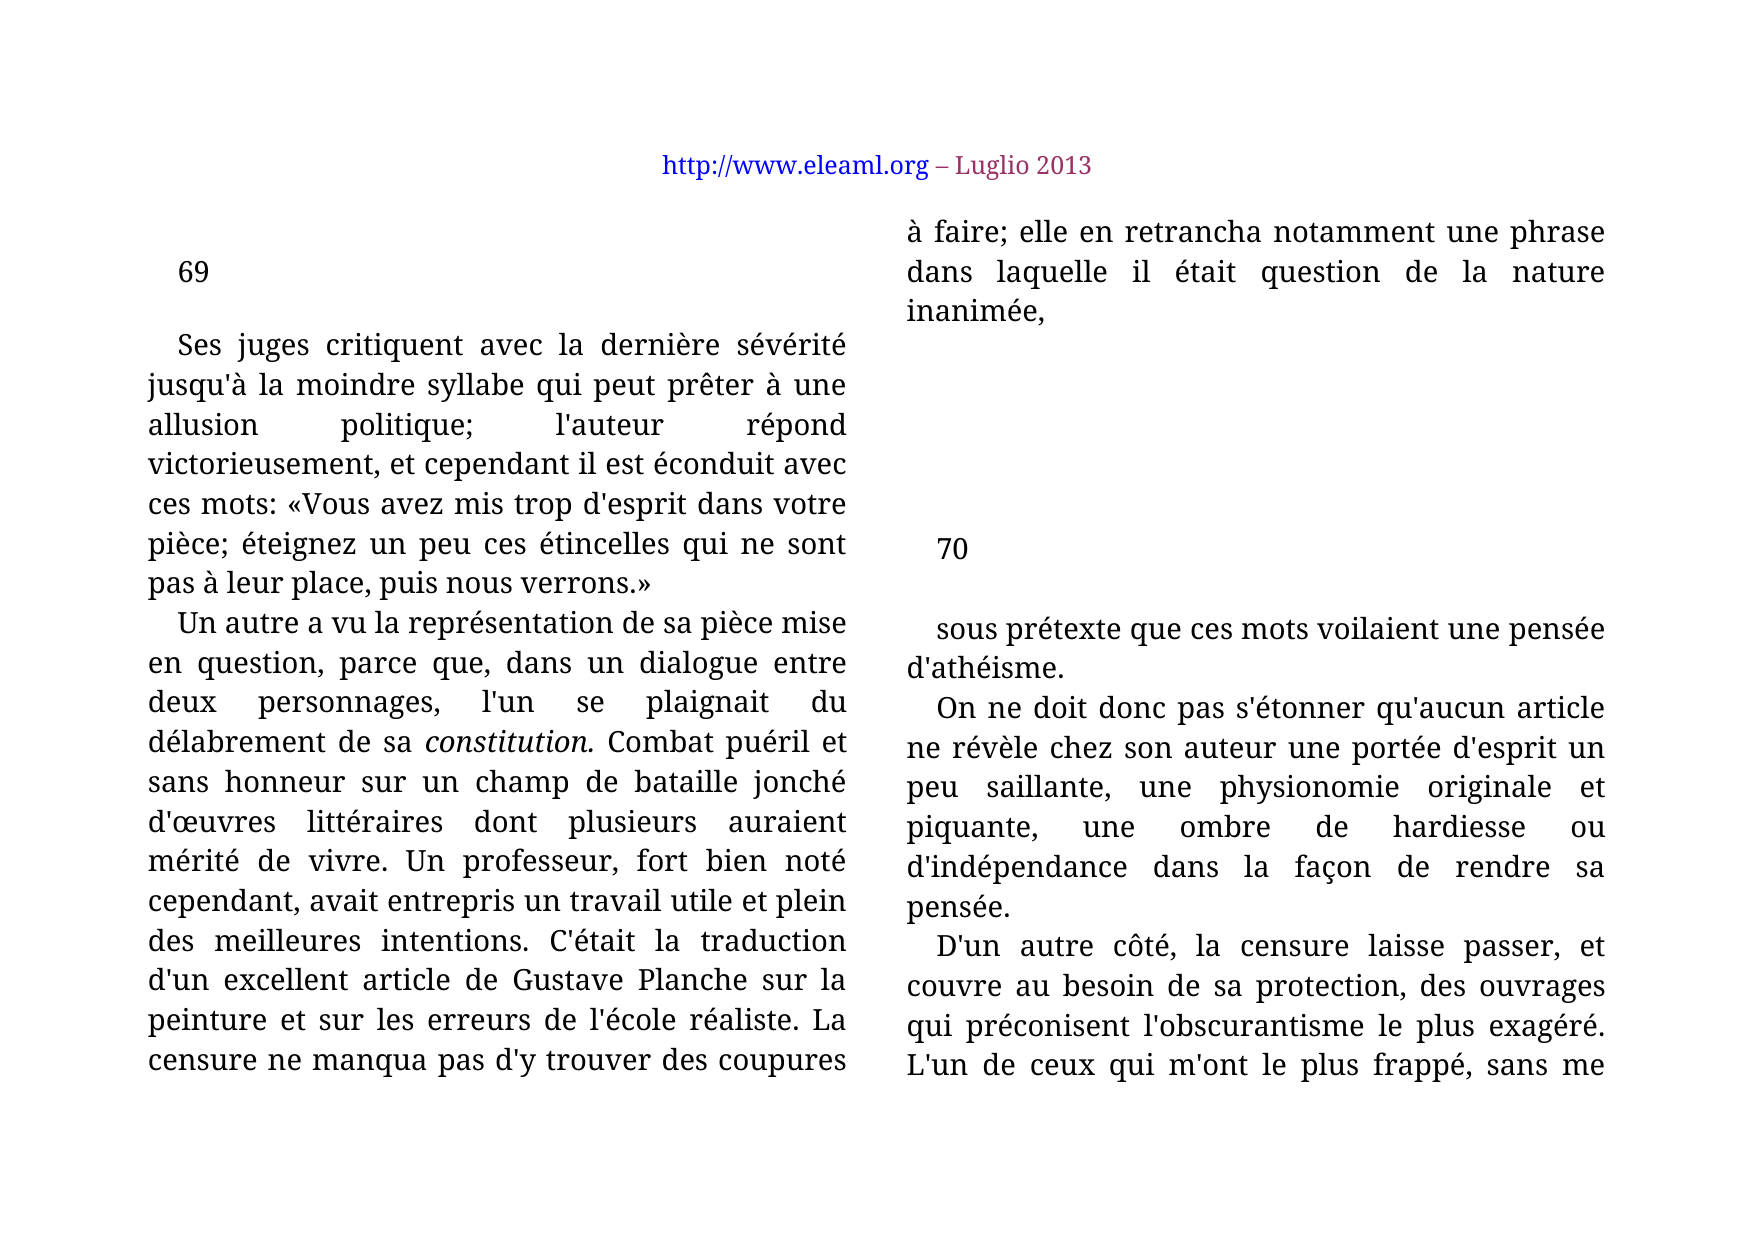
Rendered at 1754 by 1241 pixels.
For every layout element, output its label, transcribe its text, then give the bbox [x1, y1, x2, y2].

text sous prétexte que ces mots voilaient une pensée d'athéisme. [906, 608, 1606, 687]
text D'un autre côté, la censure laisse passer, et couvre au besoin de sa protection, des ouvrages qui préconisent l'obscurantisme le plus exagéré. L'un de ceux qui m'ont le plus frappé, sans me [906, 926, 1606, 1084]
text à faire; elle en retrancha notamment une phrase dans laquelle il était question de la nature inanimée, [906, 211, 1606, 330]
text 70 [906, 529, 1606, 568]
text 69 [148, 251, 847, 291]
text Ses juges critiquent avec la dernière sévérité jusqu'à la moindre syllabe qui peut prêter à une allusion politique; l'auteur répond victorieusement, et cependant il est éconduit avec ces mots: «Vous avez mis trop d'esprit dans votre pièce; éteignez un peu ces étincelles qui ne sont pas à leur place, puis nous verrons.» [148, 324, 847, 602]
text Un autre a vu la représentation de sa pièce mise en question, parce que, dans un dialogue entre deux personnages, l'un se plaignait du délabrement de sa constitution. Combat puéril et sans honneur sur un champ de bataille jonché d'œuvres littéraires dont plusieurs auraient mérité de vivre. Un professeur, fort bien noté cependant, avait entrepris un travail utile et plein des meilleures intentions. C'était la traduction d'un excellent article de Gustave Planche sur la peinture et sur les erreurs de l'école réaliste. La censure ne manqua pas d'y trouver des coupures [148, 602, 847, 1079]
text On ne doit donc pas s'étonner qu'aucun article ne révèle chez son auteur une portée d'esprit un peu saillante, une physionomie originale et piquante, une ombre de hardiesse ou d'indépendance dans la façon de rendre sa pensée. [906, 687, 1606, 926]
